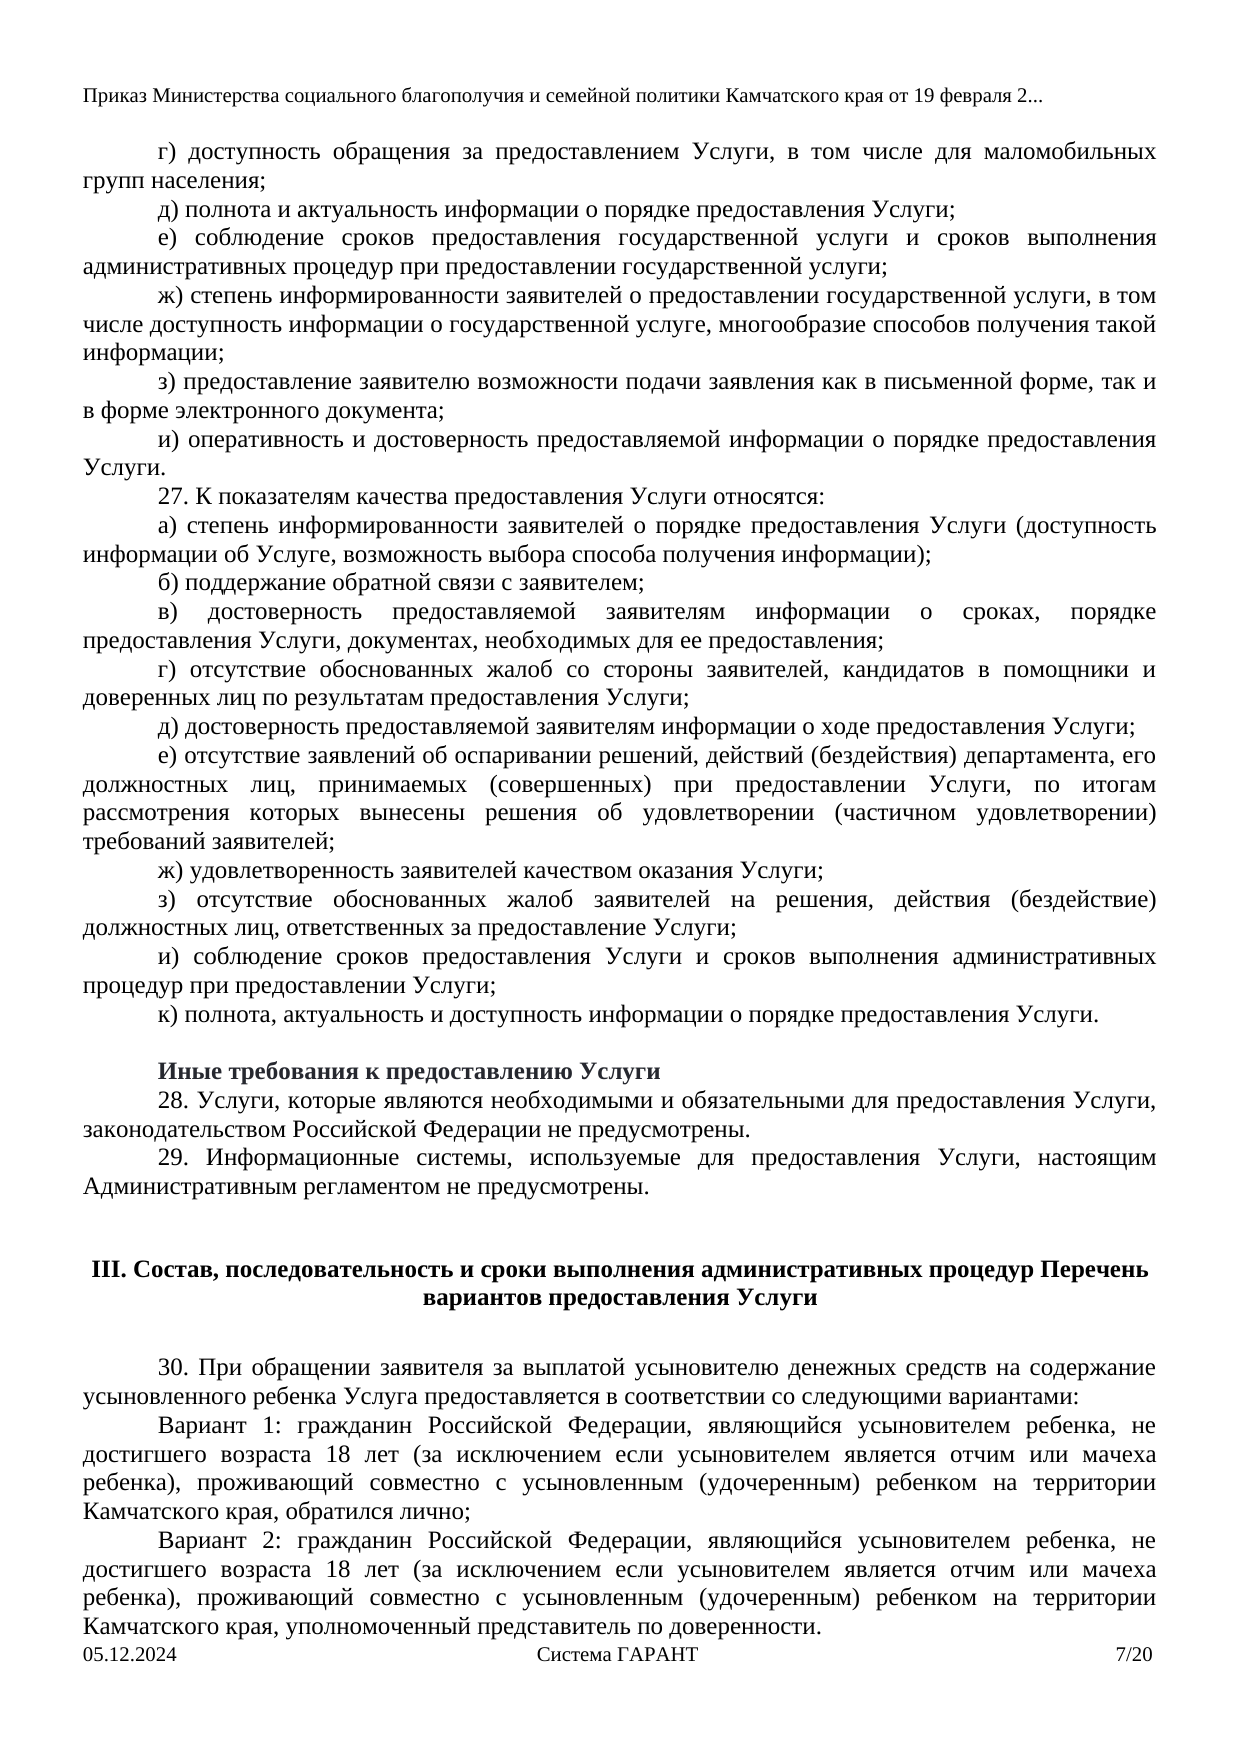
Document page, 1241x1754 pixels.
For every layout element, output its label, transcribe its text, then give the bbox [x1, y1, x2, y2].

text е) отсутствие заявлений об оспаривании решений, действий (бездействия) департамента, его должностных лиц, принимаемых (совершенных) при предоставлении Услуги, по итогам рассмотрения которых вынесены решения об удовлетворении (частичном удовлетворении) требований заявителей; [83, 740, 1157, 855]
text Вариант 2: гражданин Российской Федерации, являющийся усыновителем ребенка, не достигшего возраста 18 лет (за исключением если усыновителем является отчим или мачеха ребенка), проживающий совместно с усыновленным (удочеренным) ребенком на территории Камчатского края, уполномоченный представитель по доверенности. [83, 1525, 1157, 1640]
text 30. При обращении заявителя за выплатой усыновителю денежных средств на содержание усыновленного ребенка Услуга предоставляется в соответствии со следующими вариантами: [83, 1352, 1157, 1410]
text д) полнота и актуальность информации о порядке предоставления Услуги; [83, 194, 1157, 222]
text а) степень информированности заявителей о порядке предоставления Услуги (доступность информации об Услуге, возможность выбора способа получения информации); [83, 510, 1157, 567]
text з) отсутствие обоснованных жалоб заявителей на решения, действия (бездействие) должностных лиц, ответственных за предоставление Услуги; [83, 884, 1157, 941]
text д) достоверность предоставляемой заявителям информации о ходе предоставления Услуги; [83, 711, 1157, 740]
text 29. Информационные системы, используемые для предоставления Услуги, настоящим Административным регламентом не предусмотрены. [83, 1142, 1157, 1200]
text и) соблюдение сроков предоставления Услуги и сроков выполнения административных процедур при предоставлении Услуги; [83, 941, 1157, 999]
text е) соблюдение сроков предоставления государственной услуги и сроков выполнения административных процедур при предоставлении государственной услуги; [83, 222, 1157, 280]
text ж) удовлетворенность заявителей качеством оказания Услуги; [83, 855, 1157, 884]
text 28. Услуги, которые являются необходимыми и обязательными для предоставления Услуги, законодательством Российской Федерации не предусмотрены. [83, 1085, 1157, 1142]
text ж) степень информированности заявителей о предоставлении государственной услуги, в том числе доступность информации о государственной услуге, многообразие способов получения такой информации; [83, 280, 1157, 366]
subtitle III. Состав, последовательность и сроки выполнения административных процедур Перечень вариантов предоставления Услуги [83, 1254, 1157, 1311]
text к) полнота, актуальность и доступность информации о порядке предоставления Услуги. [83, 999, 1157, 1027]
text з) предоставление заявителю возможности подачи заявления как в письменной форме, так и в форме электронного документа; [83, 366, 1157, 424]
text б) поддержание обратной связи с заявителем; [83, 567, 1157, 596]
text Вариант 1: гражданин Российской Федерации, являющийся усыновителем ребенка, не достигшего возраста 18 лет (за исключением если усыновителем является отчим или мачеха ребенка), проживающий совместно с усыновленным (удочеренным) ребенком на территории Камчатского края, обратился лично; [83, 1410, 1157, 1525]
text Иные требования к предоставлению Услуги [83, 1056, 1157, 1085]
text и) оперативность и достоверность предоставляемой информации о порядке предоставления Услуги. [83, 424, 1157, 481]
text г) доступность обращения за предоставлением Услуги, в том числе для маломобильных групп населения; [83, 136, 1157, 194]
text в) достоверность предоставляемой заявителям информации о сроках, порядке предоставления Услуги, документах, необходимых для ее предоставления; [83, 596, 1157, 654]
text г) отсутствие обоснованных жалоб со стороны заявителей, кандидатов в помощники и доверенных лиц по результатам предоставления Услуги; [83, 654, 1157, 711]
text 27. К показателям качества предоставления Услуги относятся: [83, 481, 1157, 510]
